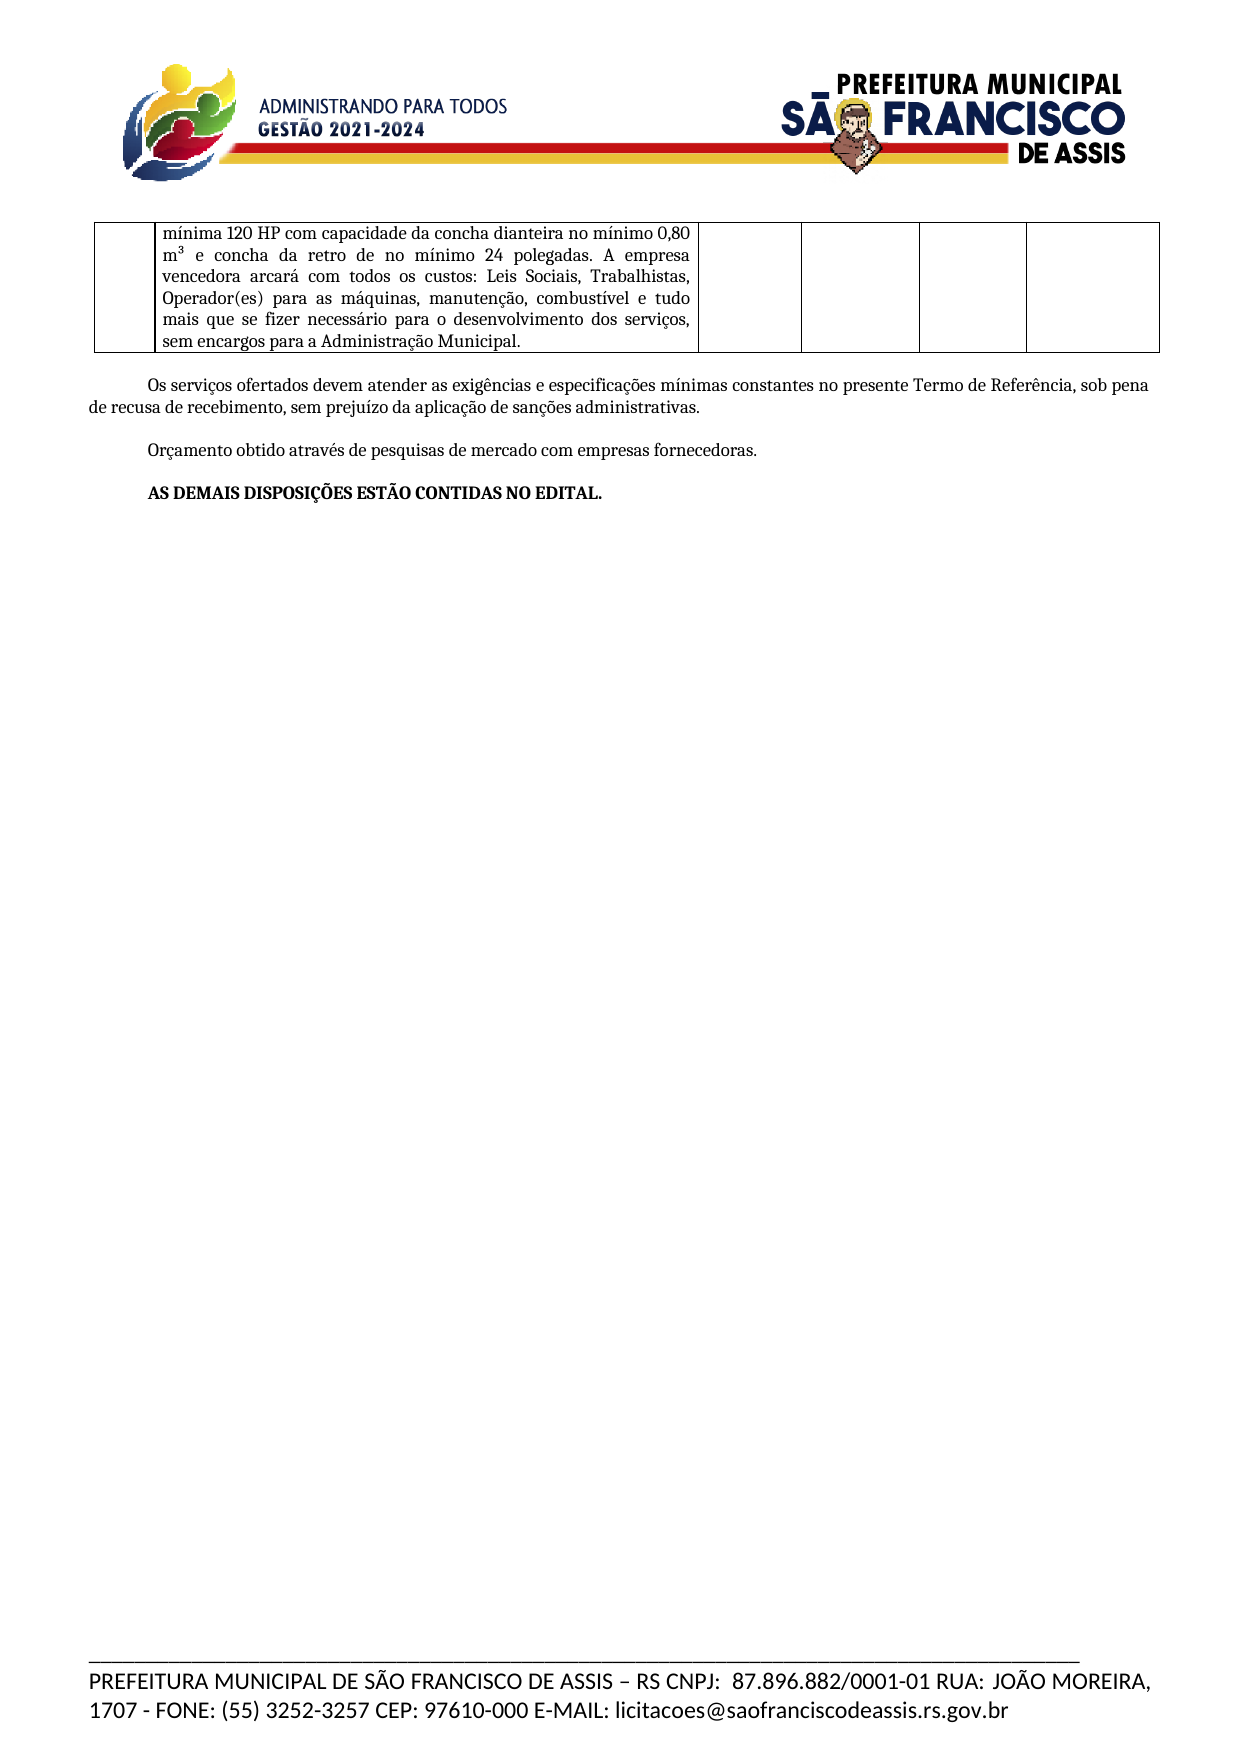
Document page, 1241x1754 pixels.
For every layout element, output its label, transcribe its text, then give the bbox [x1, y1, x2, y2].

table_cell [95, 223, 154, 352]
table_cell [802, 223, 919, 352]
table_cell [1027, 223, 1159, 352]
text Orçamento obtido através de pesquisas de mercado com empresas fornecedoras. [29, 439, 1211, 461]
text AS DEMAIS DISPOSIÇÕES ESTÃO CONTIDAS NO EDITAL. [29, 482, 1152, 504]
text Os serviços ofertados devem atender as exigências e especificações mínimas constantes no presente Termo de Referência, sob pena de recusa de recebimento, sem prejuízo da aplicação de sanções administrativas. [89, 374, 1152, 418]
table_cell [699, 223, 801, 352]
table_cell mínima 120 HP com capacidade da concha dianteira no mínimo 0,80 m³ e concha da retro de no mínimo 24 polegadas. A empresa vencedora arcará com todos os custos: Leis Sociais, Trabalhistas, Operador(es) para as máquinas, manutenção, combustível e tudo mais que se fizer necessário para o desenvolvimento dos serviços, sem encargos para a Administração Municipal. [156, 223, 698, 352]
table_cell [920, 223, 1026, 352]
